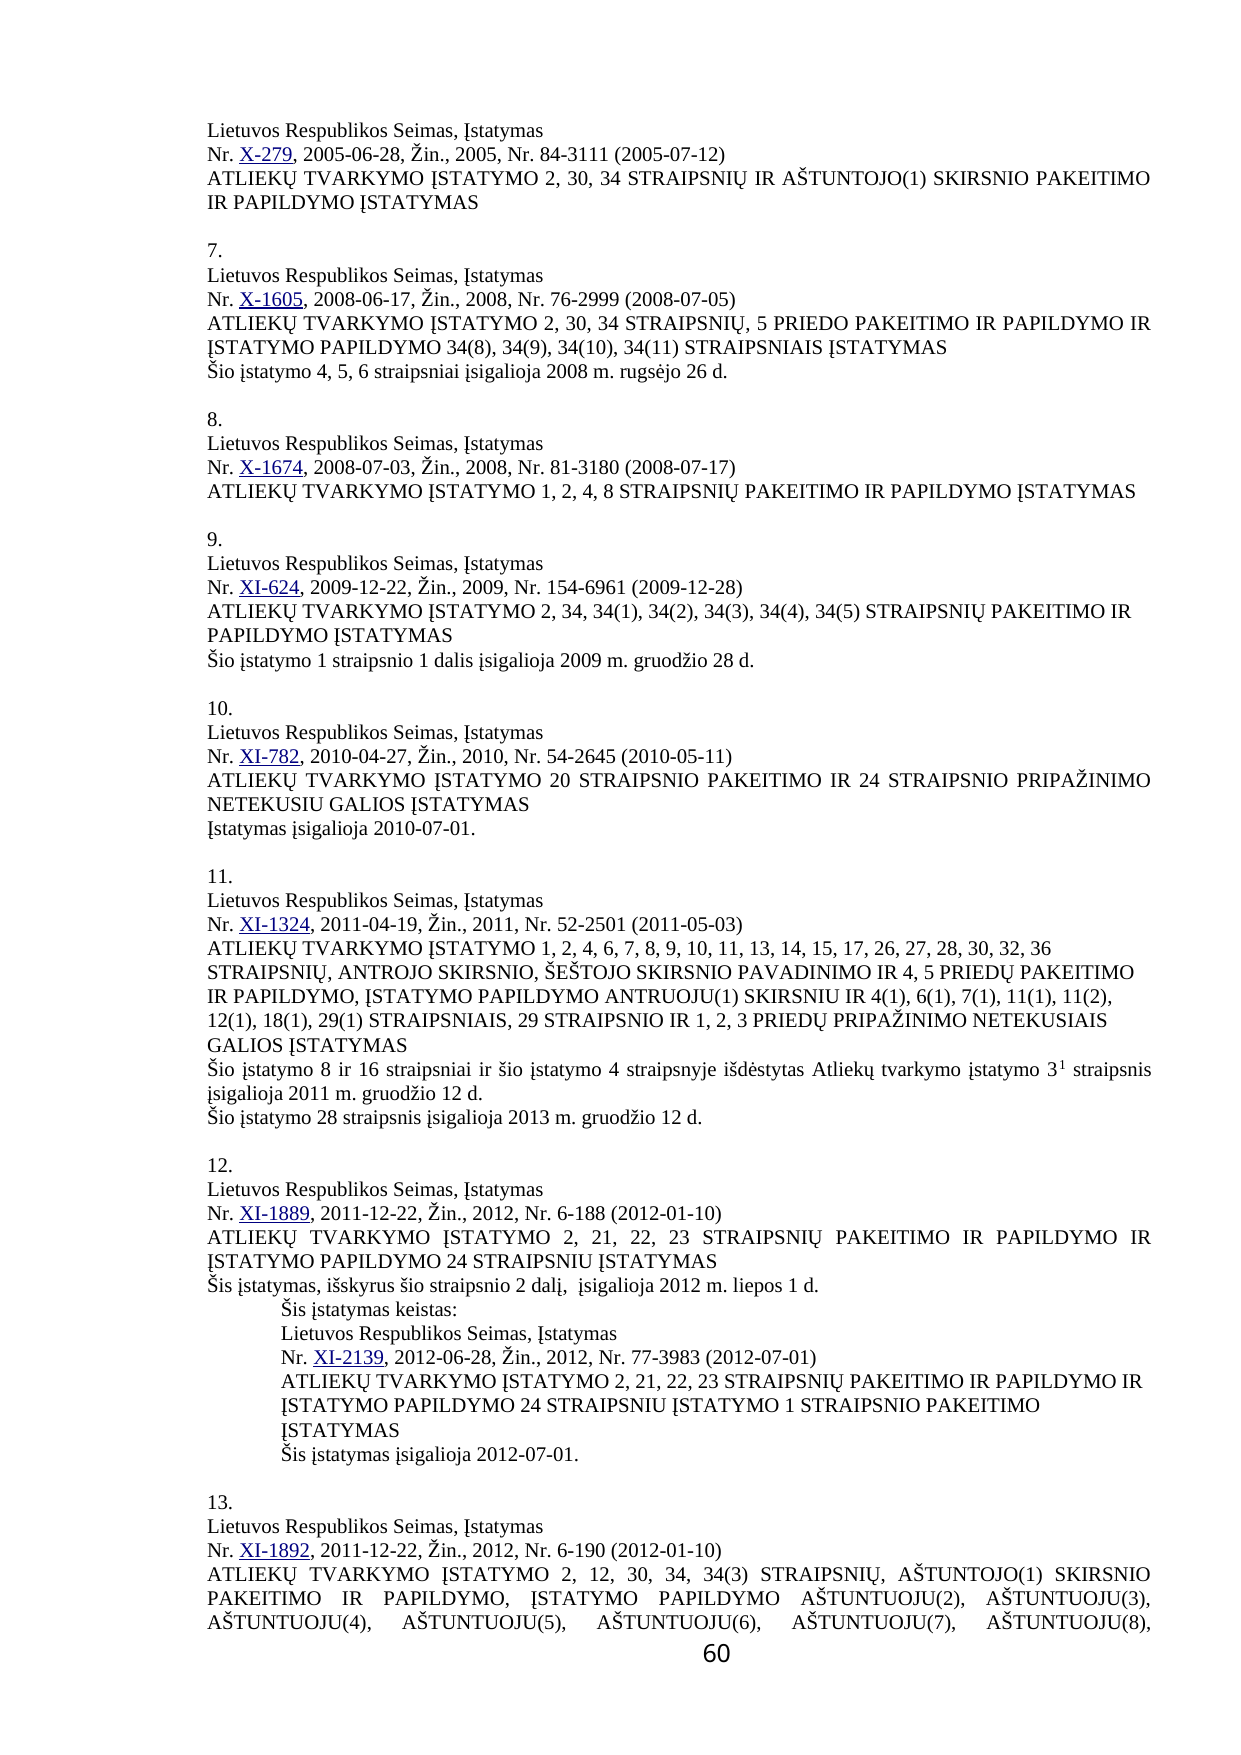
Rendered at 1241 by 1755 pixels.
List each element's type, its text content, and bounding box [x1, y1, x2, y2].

text ATLIEKŲ TVARKYMO ĮSTATYMO 1, 2, 4, 8 STRAIPSNIŲ PAKEITIMO IR PAPILDYMO ĮSTATYMAS [207, 479, 1152, 503]
text ATLIEKŲ TVARKYMO ĮSTATYMO 2, 34, 34(1), 34(2), 34(3), 34(4), 34(5) STRAIPSNIŲ PAKEITIMO IR PAPILDYMO ĮSTATYMAS [207, 599, 1152, 647]
text Nr. XI-1889, 2011-12-22, Žin., 2012, Nr. 6-188 (2012-01-10) [207, 1201, 1152, 1225]
text 11. [207, 864, 1152, 888]
text Lietuvos Respublikos Seimas, Įstatymas [207, 551, 1152, 575]
text 13. [207, 1490, 1152, 1514]
text ATLIEKŲ TVARKYMO ĮSTATYMO 2, 21, 22, 23 STRAIPSNIŲ PAKEITIMO IR PAPILDYMO IR ĮSTATYMO PAPILDYMO 24 STRAIPSNIU ĮSTATYMO 1 STRAIPSNIO PAKEITIMO ĮSTATYMAS [281, 1369, 1152, 1442]
text Lietuvos Respublikos Seimas, Įstatymas [207, 1514, 1152, 1538]
text ATLIEKŲ TVARKYMO ĮSTATYMO 20 STRAIPSNIO PAKEITIMO IR 24 STRAIPSNIO PRIPAŽINIMO NETEKUSIU GALIOS ĮSTATYMAS [207, 768, 1152, 816]
text Nr. XI-624, 2009-12-22, Žin., 2009, Nr. 154-6961 (2009-12-28) [207, 575, 1152, 599]
text 9. [207, 527, 1152, 551]
text ATLIEKŲ TVARKYMO ĮSTATYMO 2, 21, 22, 23 STRAIPSNIŲ PAKEITIMO IR PAPILDYMO IR ĮSTATYMO PAPILDYMO 24 STRAIPSNIU ĮSTATYMAS [207, 1225, 1152, 1273]
text Šio įstatymo 4, 5, 6 straipsniai įsigalioja 2008 m. rugsėjo 26 d. [207, 359, 1152, 383]
text Lietuvos Respublikos Seimas, Įstatymas [207, 262, 1152, 287]
text Šio įstatymo 1 straipsnio 1 dalis įsigalioja 2009 m. gruodžio 28 d. [207, 647, 1152, 672]
text Lietuvos Respublikos Seimas, Įstatymas [207, 118, 1152, 142]
text Šio įstatymo 8 ir 16 straipsniai ir šio įstatymo 4 straipsnyje išdėstytas Atliekų tvarkymo įstatymo 31 straipsnis įsigalioja 2011 m. gruodžio 12 d. [207, 1057, 1152, 1105]
text Įstatymas įsigalioja 2010-07-01. [207, 816, 1152, 840]
text Nr. X-279, 2005-06-28, Žin., 2005, Nr. 84-3111 (2005-07-12) [207, 142, 1152, 166]
text 7. [207, 238, 1152, 262]
text Lietuvos Respublikos Seimas, Įstatymas [207, 431, 1152, 455]
text ATLIEKŲ TVARKYMO ĮSTATYMO 2, 30, 34 STRAIPSNIŲ, 5 PRIEDO PAKEITIMO IR PAPILDYMO IR ĮSTATYMO PAPILDYMO 34(8), 34(9), 34(10), 34(11) STRAIPSNIAIS ĮSTATYMAS [207, 311, 1152, 359]
text Nr. X-1674, 2008-07-03, Žin., 2008, Nr. 81-3180 (2008-07-17) [207, 455, 1152, 479]
text Nr. X-1605, 2008-06-17, Žin., 2008, Nr. 76-2999 (2008-07-05) [207, 287, 1152, 311]
text Šio įstatymo 28 straipsnis įsigalioja 2013 m. gruodžio 12 d. [207, 1105, 1152, 1129]
text Lietuvos Respublikos Seimas, Įstatymas [207, 1177, 1152, 1201]
text 12. [207, 1153, 1152, 1177]
text Lietuvos Respublikos Seimas, Įstatymas [207, 720, 1152, 744]
text ATLIEKŲ TVARKYMO ĮSTATYMO 2, 30, 34 STRAIPSNIŲ IR AŠTUNTOJO(1) SKIRSNIO PAKEITIMO IR PAPILDYMO ĮSTATYMAS [207, 166, 1152, 214]
text Lietuvos Respublikos Seimas, Įstatymas [207, 888, 1152, 912]
text Nr. XI-1892, 2011-12-22, Žin., 2012, Nr. 6-190 (2012-01-10) [207, 1538, 1152, 1562]
text Šis įstatymas, išskyrus šio straipsnio 2 dalį, įsigalioja 2012 m. liepos 1 d. [207, 1273, 1152, 1297]
text Nr. XI-782, 2010-04-27, Žin., 2010, Nr. 54-2645 (2010-05-11) [207, 744, 1152, 768]
text 10. [207, 696, 1152, 720]
text Lietuvos Respublikos Seimas, Įstatymas [281, 1321, 1152, 1345]
text ATLIEKŲ TVARKYMO ĮSTATYMO 1, 2, 4, 6, 7, 8, 9, 10, 11, 13, 14, 15, 17, 26, 27, 28, 30, 32, 36 STRAIPSNIŲ, ANTROJO SKIRSNIO, ŠEŠTOJO SKIRSNIO PAVADINIMO IR 4, 5 PRIEDŲ PAKEITIMO IR PAPILDYMO, ĮSTATYMO PAPILDYMO ANTRUOJU(1) SKIRSNIU IR 4(1), 6(1), 7(1), 11(1), 11(2), 12(1), 18(1), 29(1) STRAIPSNIAIS, 29 STRAIPSNIO IR 1, 2, 3 PRIEDŲ PRIPAŽINIMO NETEKUSIAIS GALIOS ĮSTATYMAS [207, 936, 1152, 1057]
text Nr. XI-2139, 2012-06-28, Žin., 2012, Nr. 77-3983 (2012-07-01) [281, 1345, 1152, 1369]
text Nr. XI-1324, 2011-04-19, Žin., 2011, Nr. 52-2501 (2011-05-03) [207, 912, 1152, 936]
text Šis įstatymas įsigalioja 2012-07-01. [281, 1442, 1152, 1466]
text ATLIEKŲ TVARKYMO ĮSTATYMO 2, 12, 30, 34, 34(3) STRAIPSNIŲ, AŠTUNTOJO(1) SKIRSNIO PAKEITIMO IR PAPILDYMO, ĮSTATYMO PAPILDYMO AŠTUNTUOJU(2), AŠTUNTUOJU(3), AŠTUNTUOJU(4), AŠTUNTUOJU(5), AŠTUNTUOJU(6), AŠTUNTUOJU(7), AŠTUNTUOJU(8), [207, 1562, 1152, 1634]
text Šis įstatymas keistas: [281, 1297, 1152, 1321]
text 8. [207, 407, 1152, 431]
